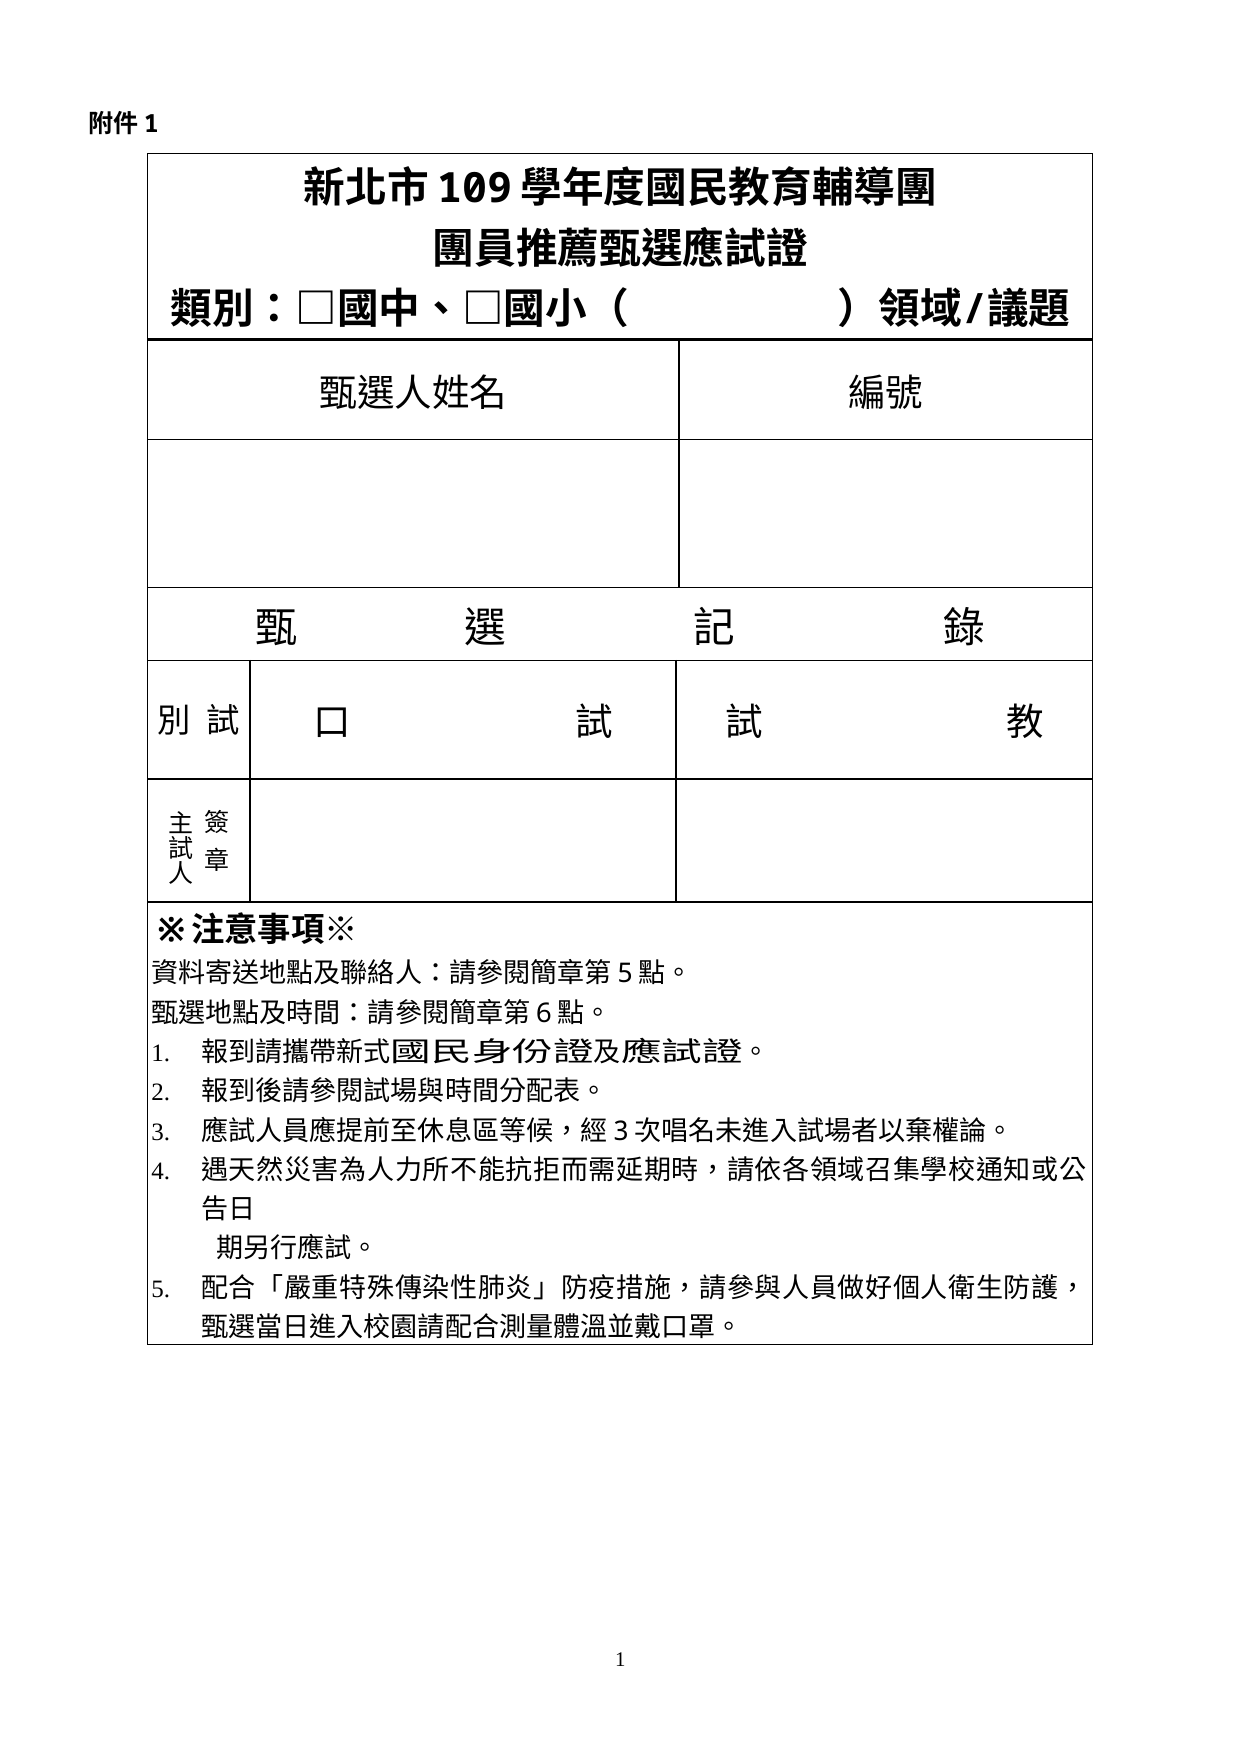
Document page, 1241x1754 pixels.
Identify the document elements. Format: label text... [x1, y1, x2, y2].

table_cell [677, 780, 1092, 901]
table_cell 甄選人姓名 [148, 341, 678, 439]
table_cell [680, 440, 1092, 587]
table_cell 簽 章 主試人 [148, 780, 249, 901]
text [148, 1345, 1092, 1376]
table_cell [148, 440, 678, 587]
table_header 新北市109學年度國民教育輔導團 團員推薦甄選應試證 類別：□國中、□國小（ ）領域/議題 [148, 154, 1092, 338]
table_cell 試 教 [677, 661, 1092, 778]
table_cell [251, 780, 675, 901]
table_cell ※注意事項※ 資料寄送地點及聯絡人：請參閱簡章第5點。 甄選地點及時間：請參閱簡章第6點。 報到請攜帶新式國民身份證及應試證。 報到後請參閱試場與時間分配表。 應試人員應提前至休息區等候，經3次唱名未進入試場者以棄權論。 遇天然災害為人力所不能抗拒而需延期時，請依各領域召集學校通知或公告日 期另行應試。 配合「嚴重特殊傳染性肺炎」防疫措施，請參與人員做好個人衛生防護，甄選當日進入校園請配合測量體溫並戴口罩。 [148, 903, 1092, 1344]
table_cell 口 試 [251, 661, 675, 778]
text 附件1 [89, 79, 1152, 142]
table_cell 編號 [680, 341, 1092, 439]
table_cell 試 別 [148, 661, 249, 778]
table_cell 甄 選 記 錄 [148, 588, 1092, 660]
